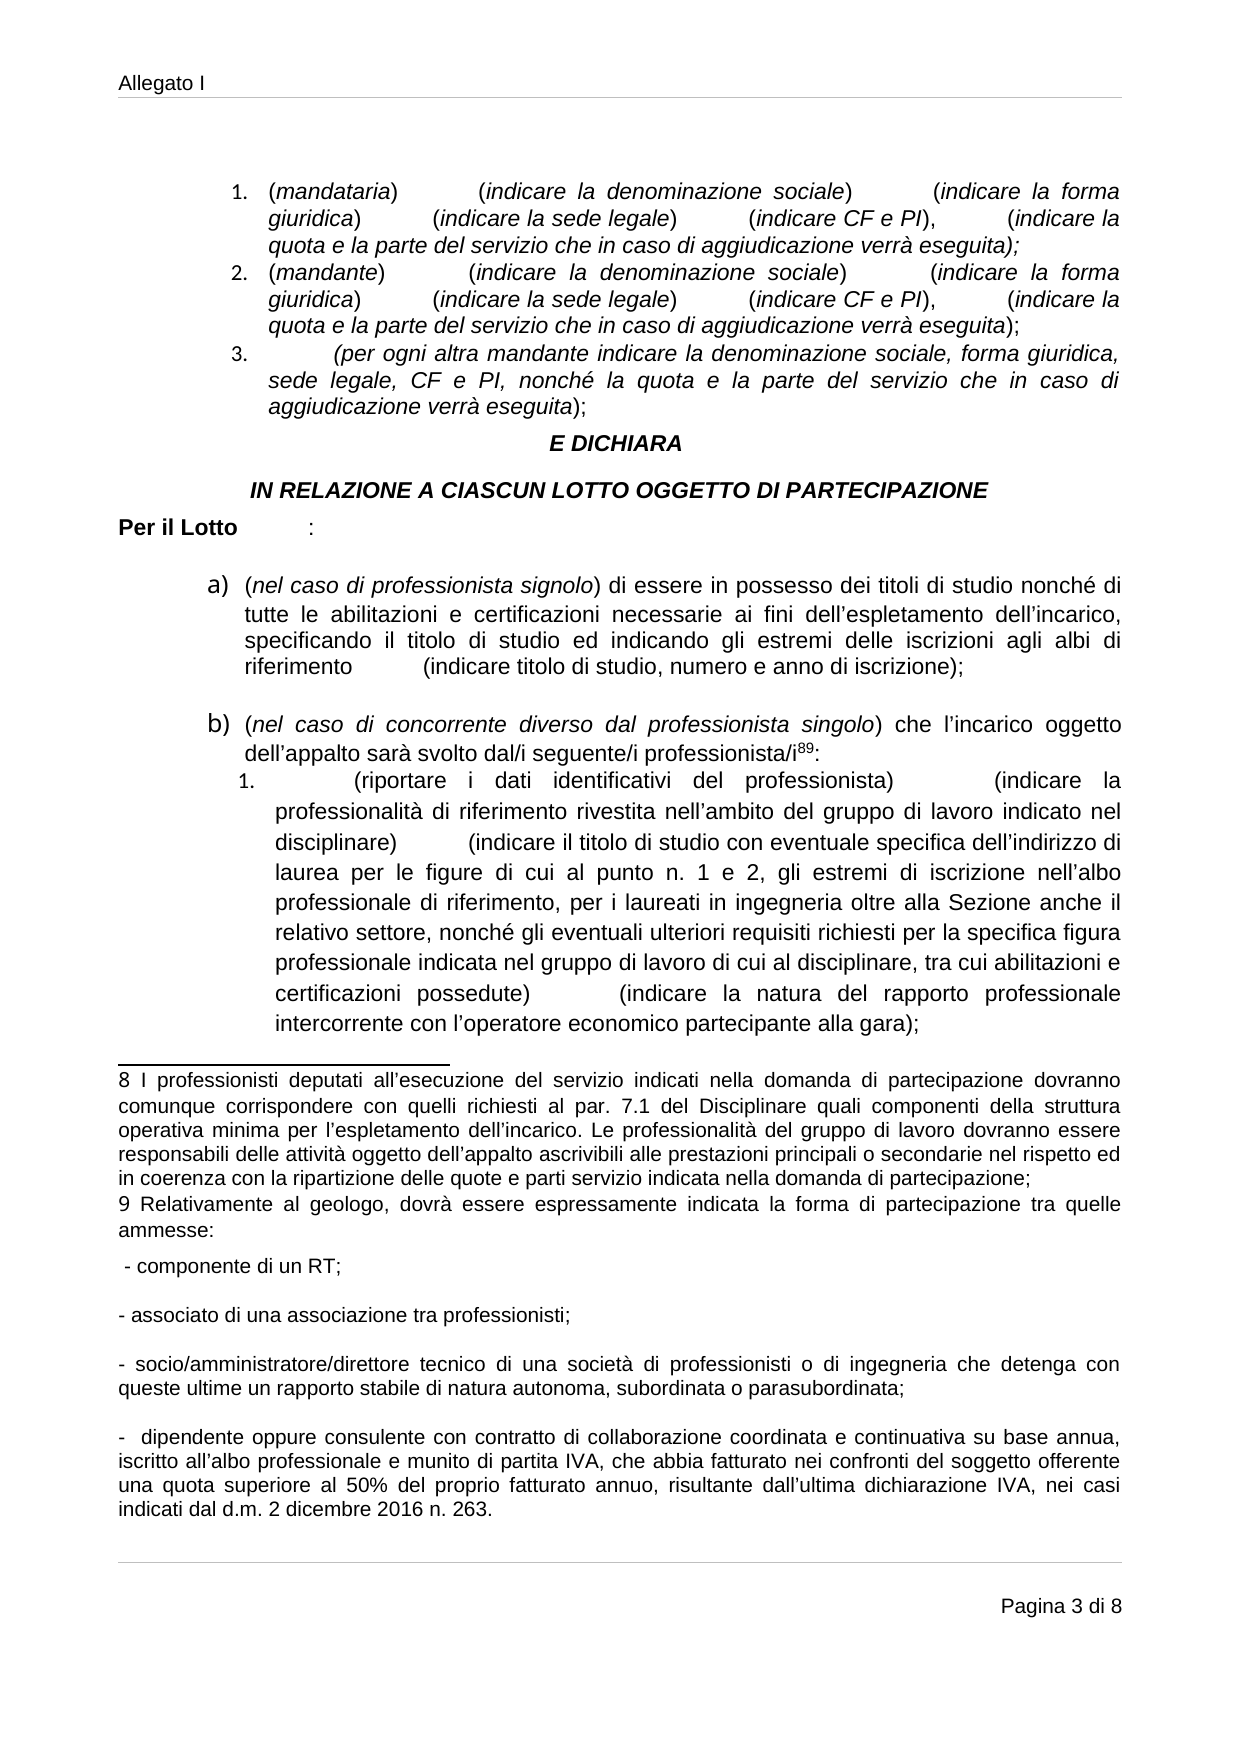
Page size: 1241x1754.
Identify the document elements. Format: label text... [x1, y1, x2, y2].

list (mandante) (indicare la denominazione sociale) (indicare la forma giuridica) (indicare la sede legale) (indicare CF e PI), (indicare la quota e la parte del servizio che in caso di aggiudicazione verrà eseguita); [231, 258, 1122, 339]
text IN RELAZIONE A CIASCUN LOTTO OGGETTO DI PARTECIPAZIONE [118, 477, 1122, 503]
list - componente di un RT; [118, 1254, 1122, 1278]
list (nel caso di professionista signolo) di essere in possesso dei titoli di studio nonché di tutte le abilitazioni e certificazioni necessarie ai fini dell’espletamento dell’incarico, specificando il titolo di studio ed indicando gli estremi delle iscrizioni agli albi di riferimento (indicare titolo di studio, numero e anno di iscrizione); [207, 566, 1122, 679]
list (mandataria) (indicare la denominazione sociale) (indicare la forma giuridica) (indicare la sede legale) (indicare CF e PI), (indicare la quota e la parte del servizio che in caso di aggiudicazione verrà eseguita); [231, 177, 1122, 258]
list (per ogni altra mandante indicare la denominazione sociale, forma giuridica, sede legale, CF e PI, nonché la quota e la parte del servizio che in caso di aggiudicazione verrà eseguita); [231, 339, 1122, 419]
list (nel caso di concorrente diverso dal professionista singolo) che l’incarico oggetto dell’appalto sarà svolto dal/i seguente/i professionista/i: [207, 706, 1122, 766]
list (riportare i dati identificativi del professionista) (indicare la professionalità di riferimento rivestita nell’ambito del gruppo di lavoro indicato nel disciplinare) (indicare il titolo di studio con eventuale specifica dell’indirizzo di laurea per le figure di cui al punto n. 1 e 2, gli estremi di iscrizione nell’albo professionale di riferimento, per i laureati in ingegneria oltre alla Sezione anche il relativo settore, nonché gli eventuali ulteriori requisiti richiesti per la specifica figura professionale indicata nel gruppo di lavoro di cui al disciplinare, tra cui abilitazioni e certificazioni possedute) (indicare la natura del rapporto professionale intercorrente con l’operatore economico partecipante alla gara); [237, 766, 1122, 1036]
list Relativamente al geologo, dovrà essere espressamente indicata la forma di partecipazione tra quelle ammesse: [118, 1189, 1122, 1242]
list - associato di una associazione tra professionisti; [118, 1303, 1122, 1327]
list - dipendente oppure consulente con contratto di collaborazione coordinata e continuativa su base annua, iscritto all’albo professionale e munito di partita IVA, che abbia fatturato nei confronti del soggetto offerente una quota superiore al 50% del proprio fatturato annuo, risultante dall’ultima dichiarazione IVA, nei casi indicati dal d.m. 2 dicembre 2016 n. 263. [118, 1425, 1122, 1521]
text Per il Lotto : [118, 514, 1122, 540]
text E DICHIARA [118, 430, 1122, 456]
list - socio/amministratore/direttore tecnico di una società di professionisti o di ingegneria che detenga con queste ultime un rapporto stabile di natura autonoma, subordinata o parasubordinata; [118, 1352, 1122, 1400]
list I professionisti deputati all’esecuzione del servizio indicati nella domanda di partecipazione dovranno comunque corrispondere con quelli richiesti al par. 7.1 del Disciplinare quali componenti della struttura operativa minima per l’espletamento dell’incarico. Le professionalità del gruppo di lavoro dovranno essere responsabili delle attività oggetto dell’appalto ascrivibili alle prestazioni principali o secondarie nel rispetto ed in coerenza con la ripartizione delle quote e parti servizio indicata nella domanda di partecipazione; [118, 1065, 1122, 1189]
